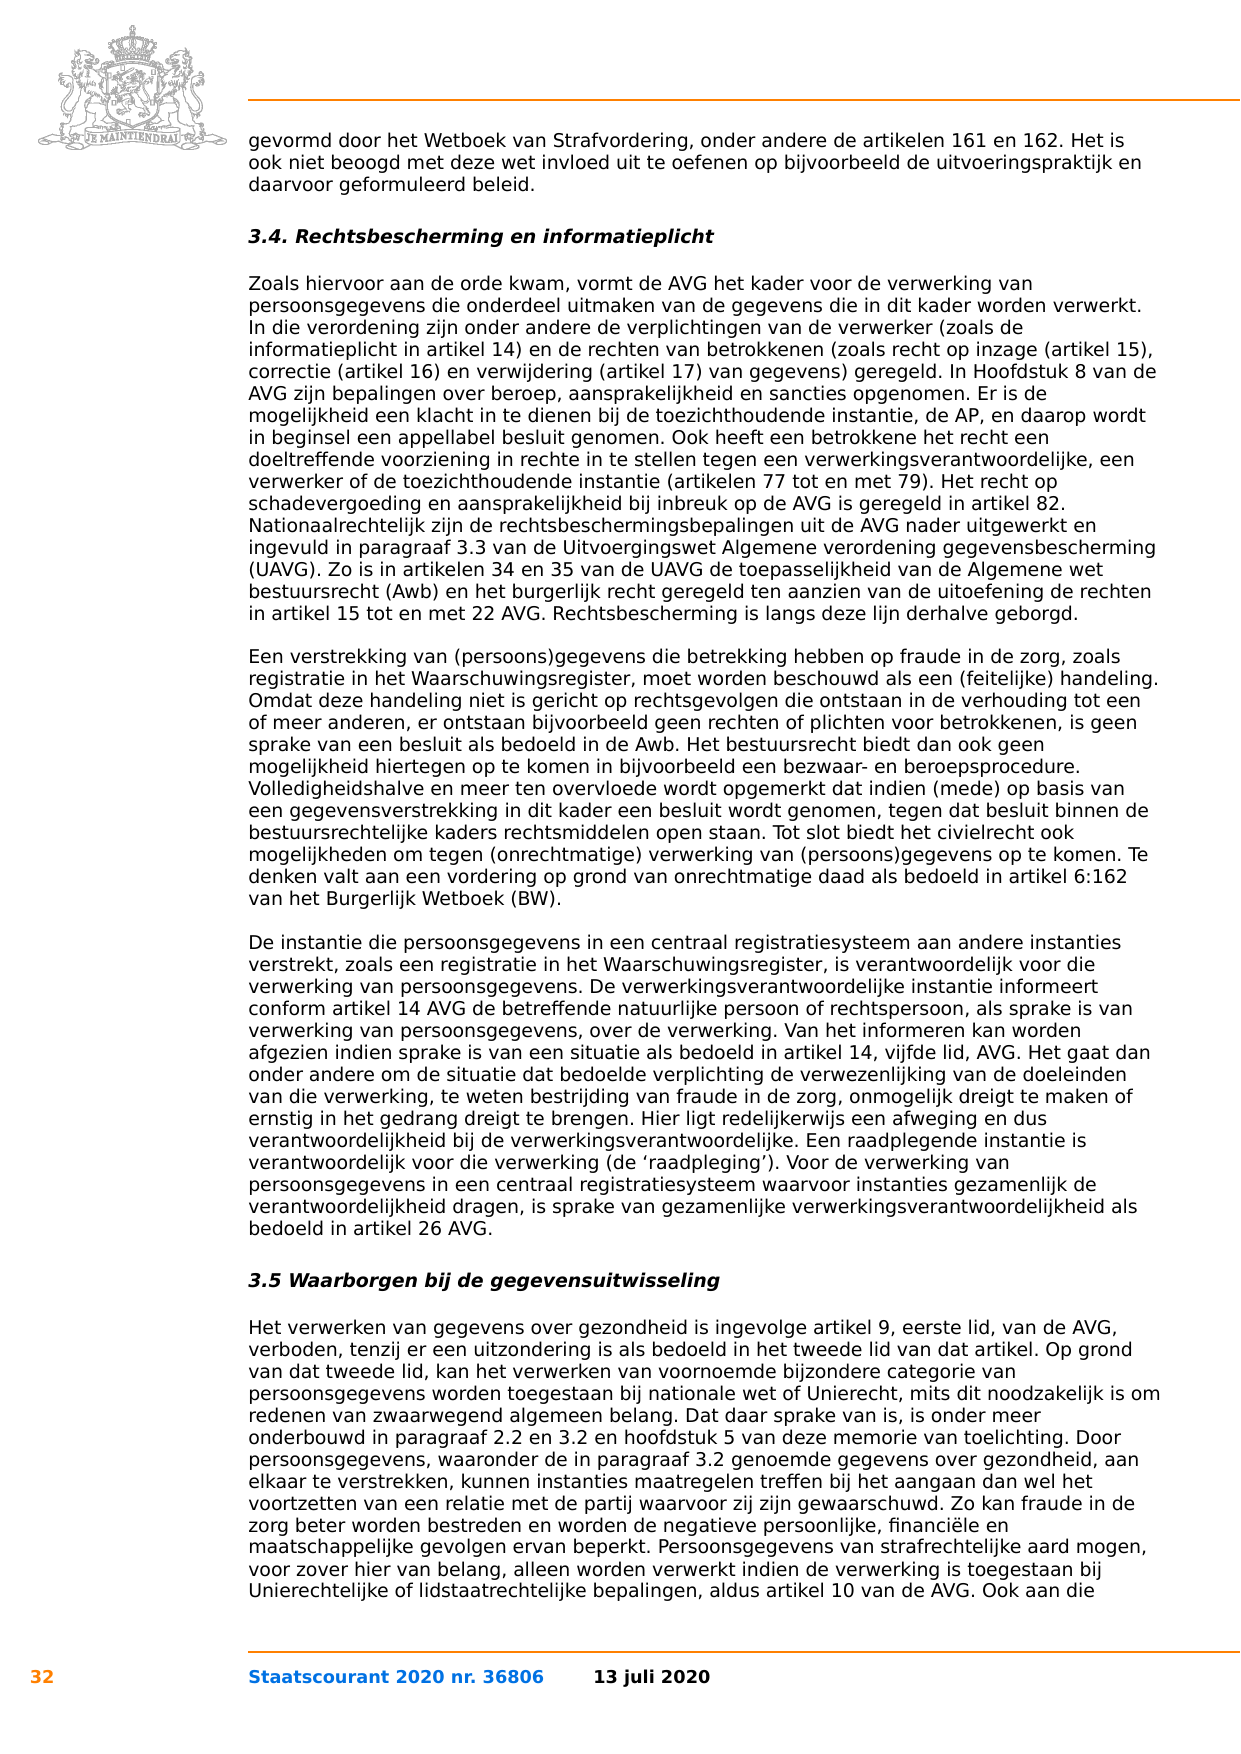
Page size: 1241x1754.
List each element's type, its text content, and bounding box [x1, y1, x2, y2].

text De instantie die persoonsgegevens in een centraal registratiesysteem aan andere instanties verstrekt, zoals een registratie in het Waarschuwingsregister, is verantwoordelijk voor die verwerking van persoonsgegevens. De verwerkingsverantwoordelijke instantie informeert conform artikel 14 AVG de betreffende natuurlijke persoon of rechtspersoon, als sprake is van verwerking van persoonsgegevens, over de verwerking. Van het informeren kan worden afgezien indien sprake is van een situatie als bedoeld in artikel 14, vijfde lid, AVG. Het gaat dan onder andere om de situatie dat bedoelde verplichting de verwezenlijking van de doeleinden van die verwerking, te weten bestrijding van fraude in de zorg, onmogelijk dreigt te maken of ernstig in het gedrang dreigt te brengen. Hier ligt redelijkerwijs een afweging en dus verantwoordelijkheid bij de verwerkingsverantwoordelijke. Een raadplegende instantie is verantwoordelijk voor die verwerking (de ‘raadpleging’). Voor de verwerking van persoonsgegevens in een centraal registratiesysteem waarvoor instanties gezamenlijk de verantwoordelijkheid dragen, is sprake van gezamenlijke verwerkingsverantwoordelijkheid als bedoeld in artikel 26 AVG. [248, 932, 1163, 1240]
subtitle 3.4. Rechtsbescherming en informatieplicht [248, 226, 1163, 248]
picture [38, 25, 227, 150]
text Zoals hiervoor aan de orde kwam, vormt de AVG het kader voor de verwerking van persoonsgegevens die onderdeel uitmaken van de gegevens die in dit kader worden verwerkt. In die verordening zijn onder andere de verplichtingen van de verwerker (zoals de informatieplicht in artikel 14) en de rechten van betrokkenen (zoals recht op inzage (artikel 15), correctie (artikel 16) en verwijdering (artikel 17) van gegevens) geregeld. In Hoofdstuk 8 van de AVG zijn bepalingen over beroep, aansprakelijkheid en sancties opgenomen. Er is de mogelijkheid een klacht in te dienen bij de toezichthoudende instantie, de AP, en daarop wordt in beginsel een appellabel besluit genomen. Ook heeft een betrokkene het recht een doeltreffende voorziening in rechte in te stellen tegen een verwerkingsverantwoordelijke, een verwerker of de toezichthoudende instantie (artikelen 77 tot en met 79). Het recht op schadevergoeding en aansprakelijkheid bij inbreuk op de AVG is geregeld in artikel 82. Nationaalrechtelijk zijn de rechtsbeschermingsbepalingen uit de AVG nader uitgewerkt en ingevuld in paragraaf 3.3 van de Uitvoergingswet Algemene verordening gegevensbescherming (UAVG). Zo is in artikelen 34 en 35 van de UAVG de toepasselijkheid van de Algemene wet bestuursrecht (Awb) en het burgerlijk recht geregeld ten aanzien van de uitoefening de rechten in artikel 15 tot en met 22 AVG. Rechtsbescherming is langs deze lijn derhalve geborgd. [248, 273, 1163, 624]
text Het verwerken van gegevens over gezondheid is ingevolge artikel 9, eerste lid, van de AVG, verboden, tenzij er een uitzondering is als bedoeld in het tweede lid van dat artikel. Op grond van dat tweede lid, kan het verwerken van voornoemde bijzondere categorie van persoonsgegevens worden toegestaan bij nationale wet of Unierecht, mits dit noodzakelijk is om redenen van zwaarwegend algemeen belang. Dat daar sprake van is, is onder meer onderbouwd in paragraaf 2.2 en 3.2 en hoofdstuk 5 van deze memorie van toelichting. Door persoonsgegevens, waaronder de in paragraaf 3.2 genoemde gegevens over gezondheid, aan elkaar te verstrekken, kunnen instanties maatregelen treffen bij het aangaan dan wel het voortzetten van een relatie met de partij waarvoor zij zijn gewaarschuwd. Zo kan fraude in de zorg beter worden bestreden en worden de negatieve persoonlijke, financiële en maatschappelijke gevolgen ervan beperkt. Persoonsgegevens van strafrechtelijke aard mogen, voor zover hier van belang, alleen worden verwerkt indien de verwerking is toegestaan bij Unierechtelijke of lidstaatrechtelijke bepalingen, aldus artikel 10 van de AVG. Ook aan die [248, 1317, 1163, 1602]
text Een verstrekking van (persoons)gegevens die betrekking hebben op fraude in de zorg, zoals registratie in het Waarschuwingsregister, moet worden beschouwd als een (feitelijke) handeling. Omdat deze handeling niet is gericht op rechtsgevolgen die ontstaan in de verhouding tot een of meer anderen, er ontstaan bijvoorbeeld geen rechten of plichten voor betrokkenen, is geen sprake van een besluit als bedoeld in de Awb. Het bestuursrecht biedt dan ook geen mogelijkheid hiertegen op te komen in bijvoorbeeld een bezwaar- en beroepsprocedure. Volledigheidshalve en meer ten overvloede wordt opgemerkt dat indien (mede) op basis van een gegevensverstrekking in dit kader een besluit wordt genomen, tegen dat besluit binnen de bestuursrechtelijke kaders rechtsmiddelen open staan. Tot slot biedt het civielrecht ook mogelijkheden om tegen (onrechtmatige) verwerking van (persoons)gegevens op te komen. Te denken valt aan een vordering op grond van onrechtmatige daad als bedoeld in artikel 6:162 van het Burgerlijk Wetboek (BW). [248, 646, 1163, 910]
text gevormd door het Wetboek van Strafvordering, onder andere de artikelen 161 en 162. Het is ook niet beoogd met deze wet invloed uit te oefenen op bijvoorbeeld de uitvoeringspraktijk en daarvoor geformuleerd beleid. [248, 130, 1163, 196]
subtitle 3.5 Waarborgen bij de gegevensuitwisseling [248, 1270, 1163, 1292]
